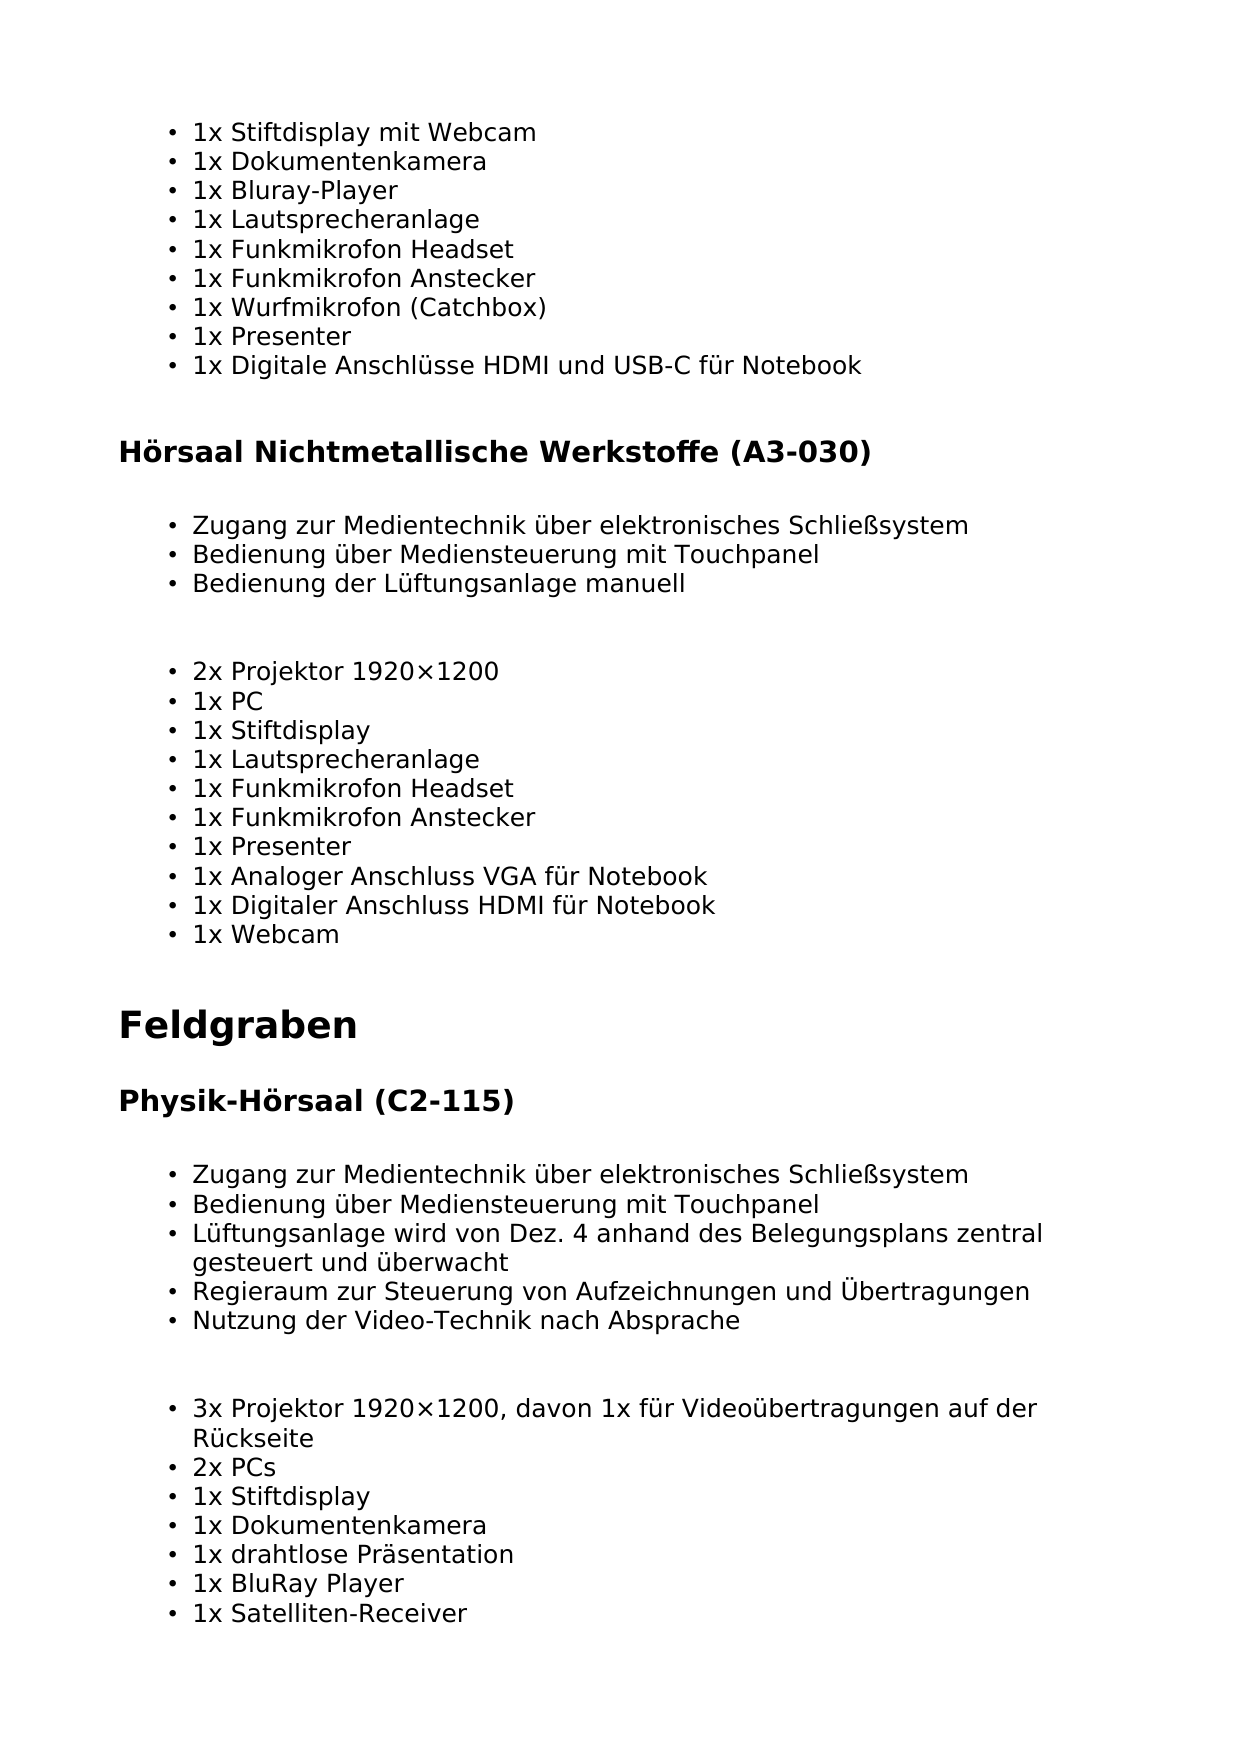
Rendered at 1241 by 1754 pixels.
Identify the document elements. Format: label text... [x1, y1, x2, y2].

list Zugang zur Medientechnik über elektronisches Schließsystem [177, 1161, 1122, 1190]
list 1x Presenter [177, 832, 1122, 862]
subtitle Feldgraben [118, 1004, 1122, 1047]
list 2x Projektor 1920×1200 [177, 657, 1122, 687]
list 2x PCs [177, 1453, 1122, 1482]
list 1x Webcam [177, 920, 1122, 949]
list 1x Presenter [177, 322, 1122, 351]
list Bedienung der Lüftungsanlage manuell [177, 569, 1122, 598]
list Zugang zur Medientechnik über elektronisches Schließsystem [177, 511, 1122, 540]
list 1x Wurfmikrofon (Catchbox) [177, 293, 1122, 322]
list 1x Stiftdisplay [177, 1482, 1122, 1511]
list Bedienung über Mediensteuerung mit Touchpanel [177, 540, 1122, 569]
list 1x Digitaler Anschluss HDMI für Notebook [177, 891, 1122, 920]
list Bedienung über Mediensteuerung mit Touchpanel [177, 1190, 1122, 1219]
list 1x Bluray-Player [177, 176, 1122, 206]
list 3x Projektor 1920×1200, davon 1x für Videoübertragungen auf der Rückseite [177, 1395, 1122, 1453]
list Lüftungsanlage wird von Dez. 4 anhand des Belegungsplans zentral gesteuert und überwacht [177, 1219, 1122, 1277]
list 1x BluRay Player [177, 1570, 1122, 1599]
list 1x Dokumentenkamera [177, 1511, 1122, 1541]
list 1x drahtlose Präsentation [177, 1541, 1122, 1570]
subtitle Physik-Hörsaal (C2-115) [118, 1085, 1122, 1119]
list 1x Funkmikrofon Headset [177, 774, 1122, 803]
list 1x Stiftdisplay mit Webcam [177, 118, 1122, 147]
list 1x PC [177, 687, 1122, 716]
list 1x Dokumentenkamera [177, 147, 1122, 176]
list 1x Lautsprecheranlage [177, 745, 1122, 774]
list 1x Lautsprecheranlage [177, 206, 1122, 235]
list 1x Analoger Anschluss VGA für Notebook [177, 862, 1122, 891]
list 1x Satelliten-Receiver [177, 1599, 1122, 1628]
list 1x Funkmikrofon Anstecker [177, 803, 1122, 832]
list 1x Funkmikrofon Anstecker [177, 264, 1122, 293]
list 1x Funkmikrofon Headset [177, 235, 1122, 264]
list 1x Stiftdisplay [177, 716, 1122, 745]
list 1x Digitale Anschlüsse HDMI und USB-C für Notebook [177, 351, 1122, 381]
subtitle Hörsaal Nichtmetallische Werkstoffe (A3-030) [118, 435, 1122, 469]
list Nutzung der Video-Technik nach Absprache [177, 1307, 1122, 1336]
list Regieraum zur Steuerung von Aufzeichnungen und Übertragungen [177, 1277, 1122, 1307]
